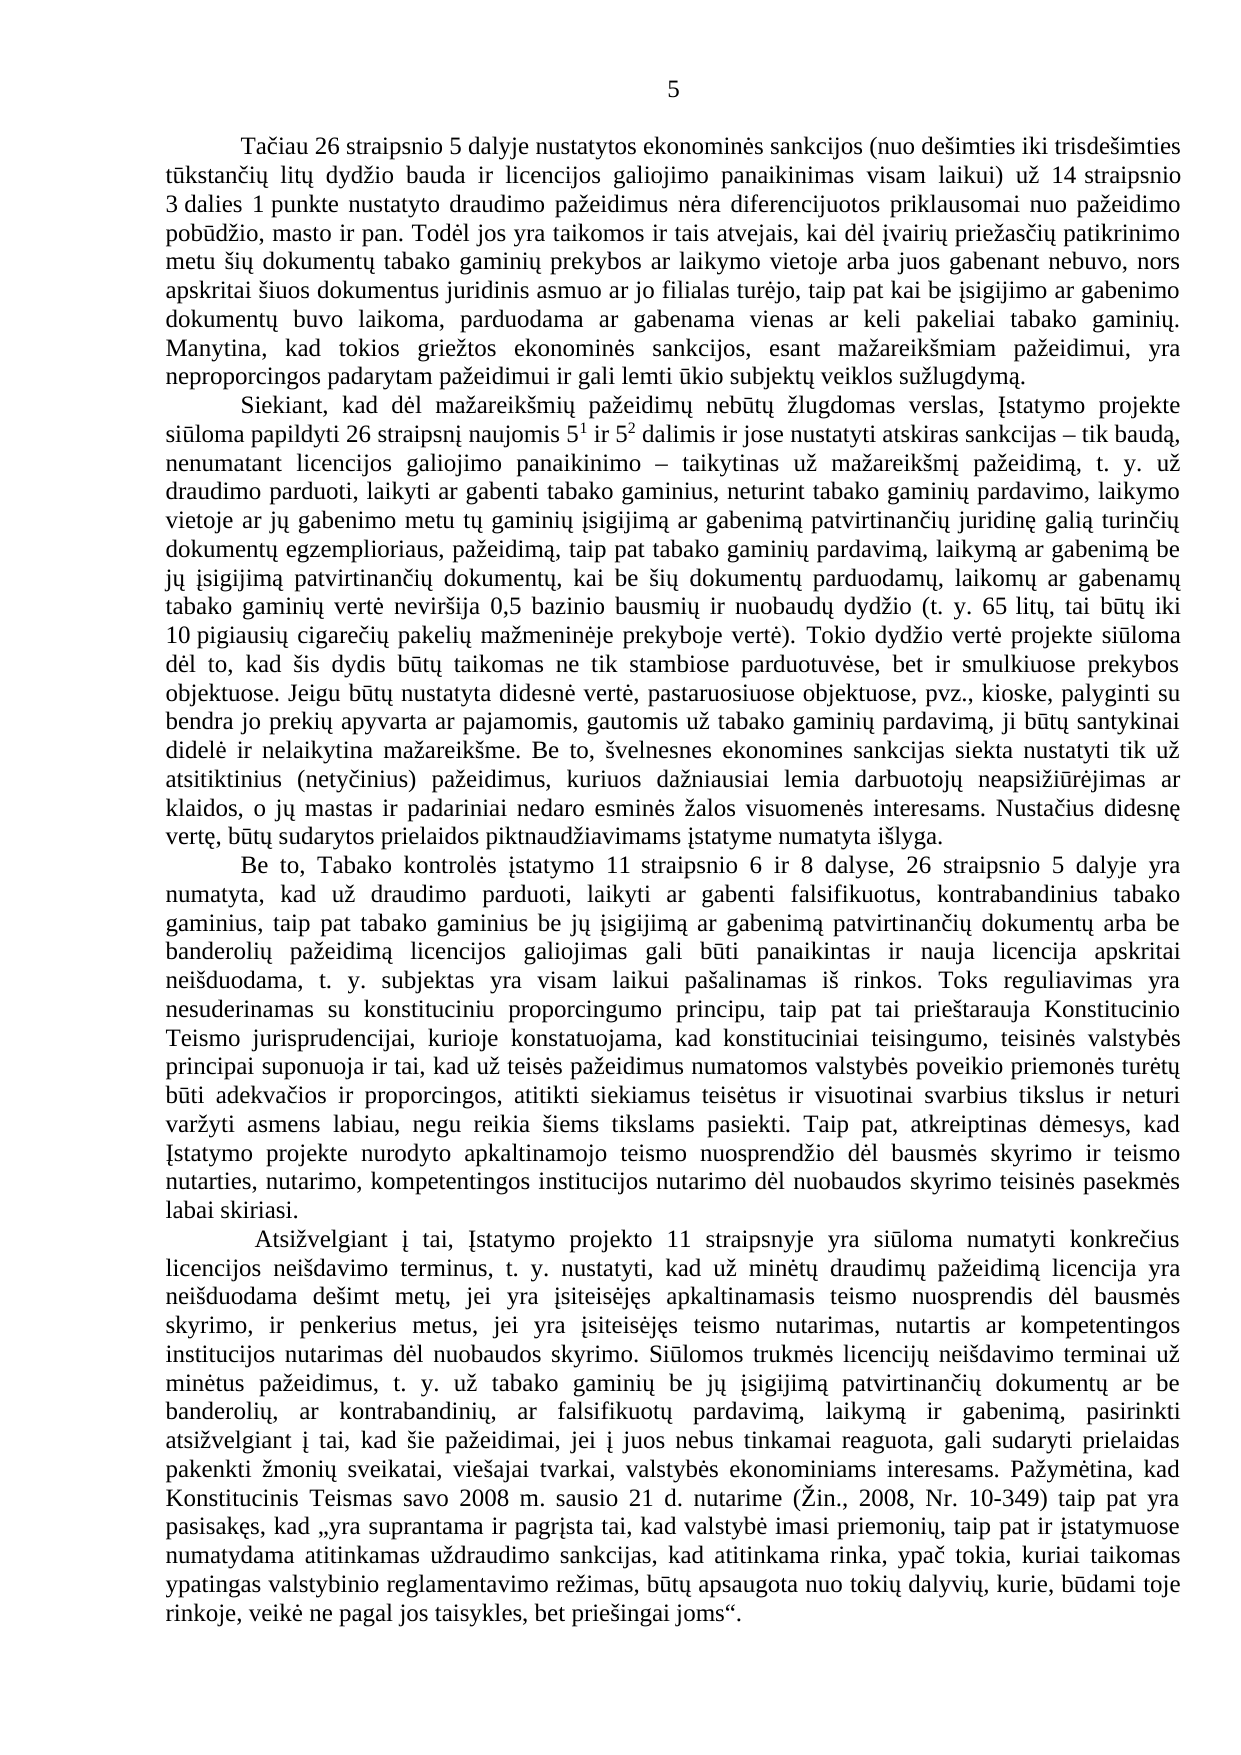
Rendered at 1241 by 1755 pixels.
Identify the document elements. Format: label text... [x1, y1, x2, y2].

text Atsižvelgiant į tai, Įstatymo projekto 11 straipsnyje yra siūloma numatyti konkrečius licencijos neišdavimo terminus, t. y. nustatyti, kad už minėtų draudimų pažeidimą licencija yra neišduodama dešimt metų, jei yra įsiteisėjęs apkaltinamasis teismo nuosprendis dėl bausmės skyrimo, ir penkerius metus, jei yra įsiteisėjęs teismo nutarimas, nutartis ar kompetentingos institucijos nutarimas dėl nuobaudos skyrimo. Siūlomos trukmės licencijų neišdavimo terminai už minėtus pažeidimus, t. y. už tabako gaminių be jų įsigijimą patvirtinančių dokumentų ar be banderolių, ar kontrabandinių, ar falsifikuotų pardavimą, laikymą ir gabenimą, pasirinkti atsižvelgiant į tai, kad šie pažeidimai, jei į juos nebus tinkamai reaguota, gali sudaryti prielaidas pakenkti žmonių sveikatai, viešajai tvarkai, valstybės ekonominiams interesams. Pažymėtina, kad Konstitucinis Teismas savo 2008 m. sausio 21 d. nutarime (Žin., 2008, Nr. 10-349) taip pat yra pasisakęs, kad „yra suprantama ir pagrįsta tai, kad valstybė imasi priemonių, taip pat ir įstatymuose numatydama atitinkamas uždraudimo sankcijas, kad atitinkama rinka, ypač tokia, kuriai taikomas ypatingas valstybinio reglamentavimo režimas, būtų apsaugota nuo tokių dalyvių, kurie, būdami toje rinkoje, veikė ne pagal jos taisykles, bet priešingai joms“. [165, 1224, 1181, 1626]
text Be to, Tabako kontrolės įstatymo 11 straipsnio 6 ir 8 dalyse, 26 straipsnio 5 dalyje yra numatyta, kad už draudimo parduoti, laikyti ar gabenti falsifikuotus, kontrabandinius tabako gaminius, taip pat tabako gaminius be jų įsigijimą ar gabenimą patvirtinančių dokumentų arba be banderolių pažeidimą licencijos galiojimas gali būti panaikintas ir nauja licencija apskritai neišduodama, t. y. subjektas yra visam laikui pašalinamas iš rinkos. Toks reguliavimas yra nesuderinamas su konstituciniu proporcingumo principu, taip pat tai prieštarauja Konstitucinio Teismo jurisprudencijai, kurioje konstatuojama, kad konstituciniai teisingumo, teisinės valstybės principai suponuoja ir tai, kad už teisės pažeidimus numatomos valstybės poveikio priemonės turėtų būti adekvačios ir proporcingos, atitikti siekiamus teisėtus ir visuotinai svarbius tikslus ir neturi varžyti asmens labiau, negu reikia šiems tikslams pasiekti. Taip pat, atkreiptinas dėmesys, kad Įstatymo projekte nurodyto apkaltinamojo teismo nuosprendžio dėl bausmės skyrimo ir teismo nutarties, nutarimo, kompetentingos institucijos nutarimo dėl nuobaudos skyrimo teisinės pasekmės labai skiriasi. [165, 850, 1181, 1224]
text Siekiant, kad dėl mažareikšmių pažeidimų nebūtų žlugdomas verslas, Įstatymo projekte siūloma papildyti 26 straipsnį naujomis 51 ir 52 dalimis ir jose nustatyti atskiras sankcijas – tik baudą, nenumatant licencijos galiojimo panaikinimo – taikytinas už mažareikšmį pažeidimą, t. y. už draudimo parduoti, laikyti ar gabenti tabako gaminius, neturint tabako gaminių pardavimo, laikymo vietoje ar jų gabenimo metu tų gaminių įsigijimą ar gabenimą patvirtinančių juridinę galią turinčių dokumentų egzemplioriaus, pažeidimą, taip pat tabako gaminių pardavimą, laikymą ar gabenimą be jų įsigijimą patvirtinančių dokumentų, kai be šių dokumentų parduodamų, laikomų ar gabenamų tabako gaminių vertė neviršija 0,5 bazinio bausmių ir nuobaudų dydžio (t. y. 65 litų, tai būtų iki 10 pigiausių cigarečių pakelių mažmeninėje prekyboje vertė). Tokio dydžio vertė projekte siūloma dėl to, kad šis dydis būtų taikomas ne tik stambiose parduotuvėse, bet ir smulkiuose prekybos objektuose. Jeigu būtų nustatyta didesnė vertė, pastaruosiuose objektuose, pvz., kioske, palyginti su bendra jo prekių apyvarta ar pajamomis, gautomis už tabako gaminių pardavimą, ji būtų santykinai didelė ir nelaikytina mažareikšme. Be to, švelnesnes ekonomines sankcijas siekta nustatyti tik už atsitiktinius (netyčinius) pažeidimus, kuriuos dažniausiai lemia darbuotojų neapsižiūrėjimas ar klaidos, o jų mastas ir padariniai nedaro esminės žalos visuomenės interesams. Nustačius didesnę vertę, būtų sudarytos prielaidos piktnaudžiavimams įstatyme numatyta išlyga. [165, 390, 1181, 850]
text Tačiau 26 straipsnio 5 dalyje nustatytos ekonominės sankcijos (nuo dešimties iki trisdešimties tūkstančių litų dydžio bauda ir licencijos galiojimo panaikinimas visam laikui) už 14 straipsnio 3 dalies 1 punkte nustatyto draudimo pažeidimus nėra diferencijuotos priklausomai nuo pažeidimo pobūdžio, masto ir pan. Todėl jos yra taikomos ir tais atvejais, kai dėl įvairių priežasčių patikrinimo metu šių dokumentų tabako gaminių prekybos ar laikymo vietoje arba juos gabenant nebuvo, nors apskritai šiuos dokumentus juridinis asmuo ar jo filialas turėjo, taip pat kai be įsigijimo ar gabenimo dokumentų buvo laikoma, parduodama ar gabenama vienas ar keli pakeliai tabako gaminių. Manytina, kad tokios griežtos ekonominės sankcijos, esant mažareikšmiam pažeidimui, yra neproporcingos padarytam pažeidimui ir gali lemti ūkio subjektų veiklos sužlugdymą. [165, 131, 1181, 390]
